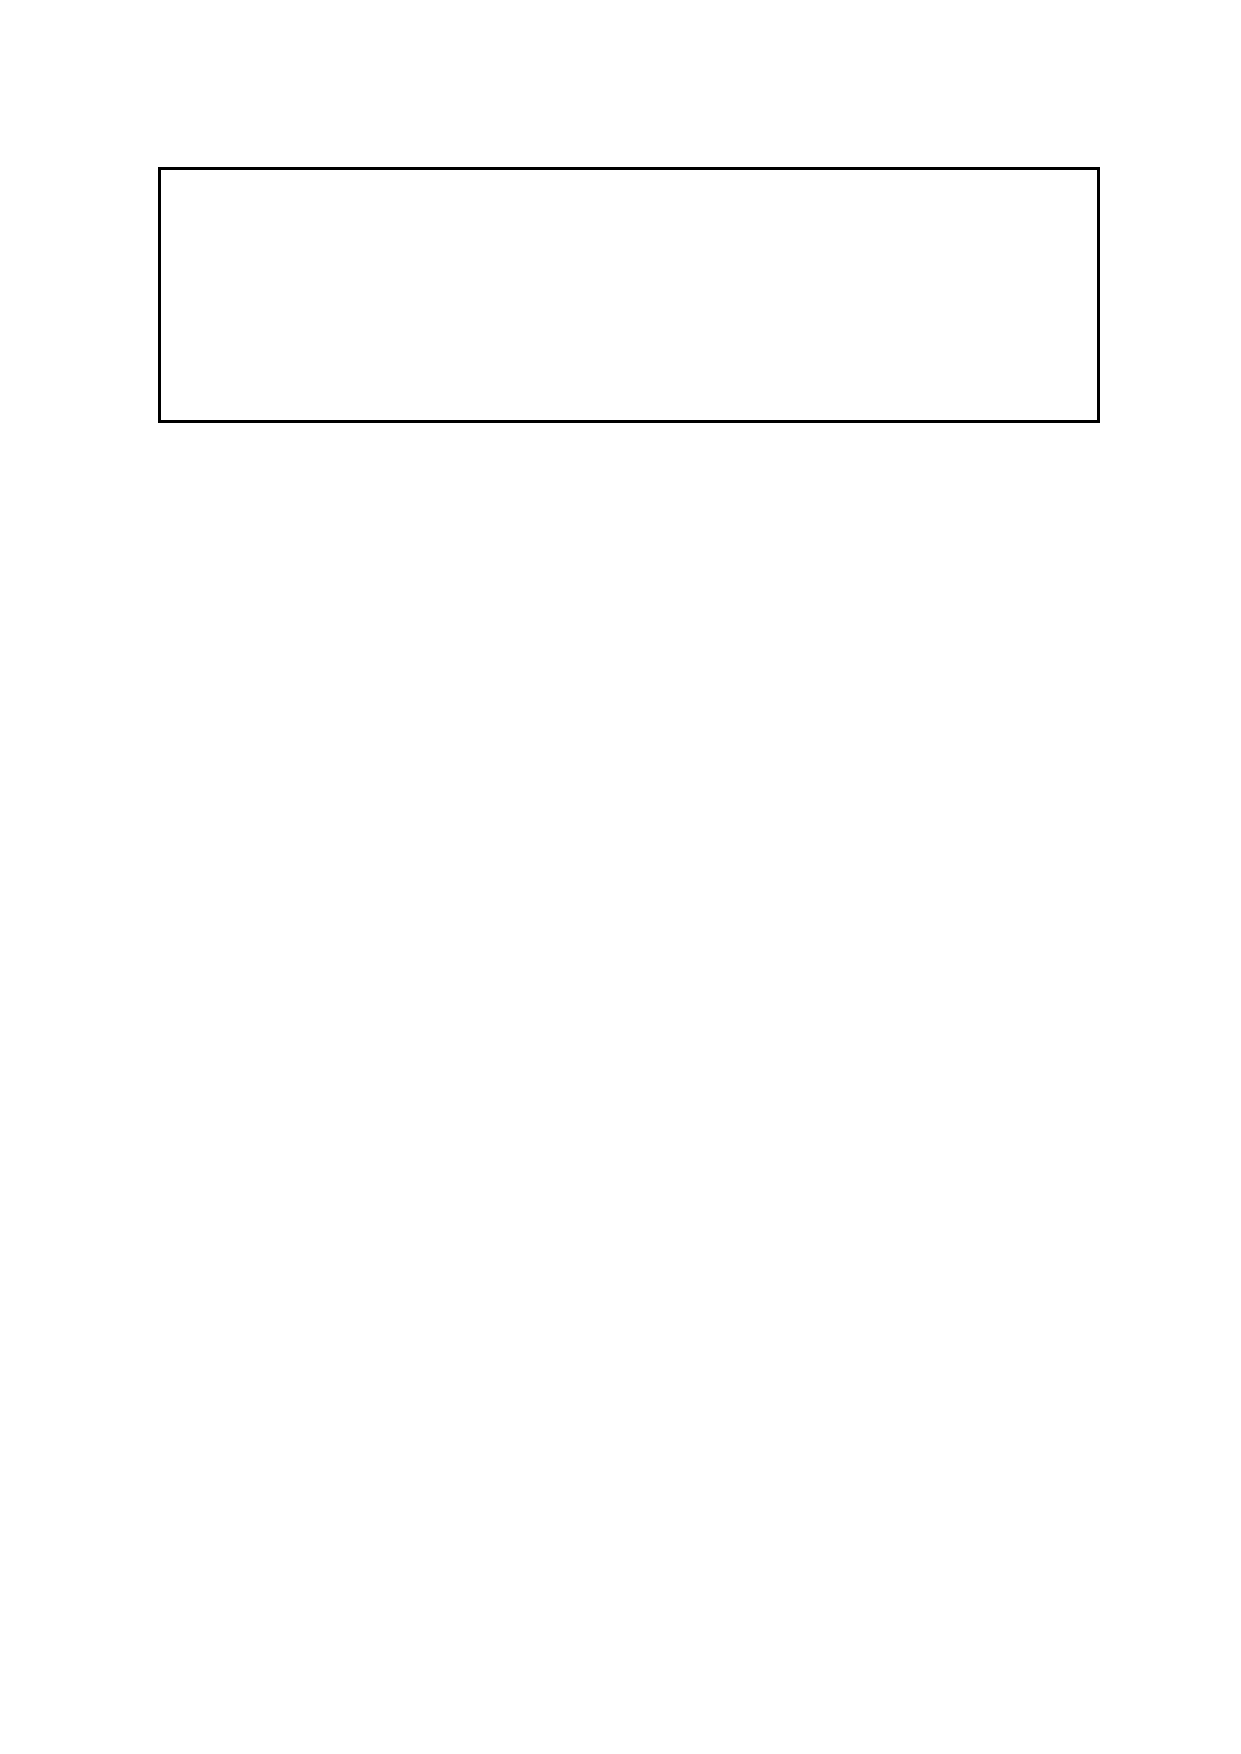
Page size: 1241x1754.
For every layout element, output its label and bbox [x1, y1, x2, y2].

table_header [161, 170, 1097, 420]
